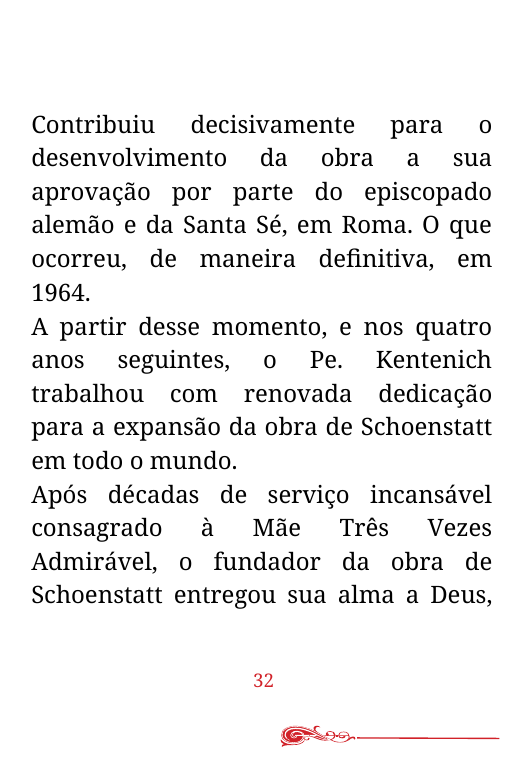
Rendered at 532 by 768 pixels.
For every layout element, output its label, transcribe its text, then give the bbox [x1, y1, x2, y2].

text A partir desse momento, e nos quatro anos seguintes, o Pe. Kentenich trabalhou com renovada dedicação para a expansão da obra de Schoenstatt em todo o mundo. [31, 309, 493, 476]
text Após décadas de serviço incansável consagrado à Mãe Três Vezes Admirável, o fundador da obra de Schoenstatt entregou sua alma a Deus, [31, 478, 493, 611]
text Contribuiu decisivamente para o desenvolvimento da obra a sua aprovação por parte do episcopado alemão e da Santa Sé, em Roma. O que ocorreu, de maneira definitiva, em 1964. [31, 108, 493, 308]
